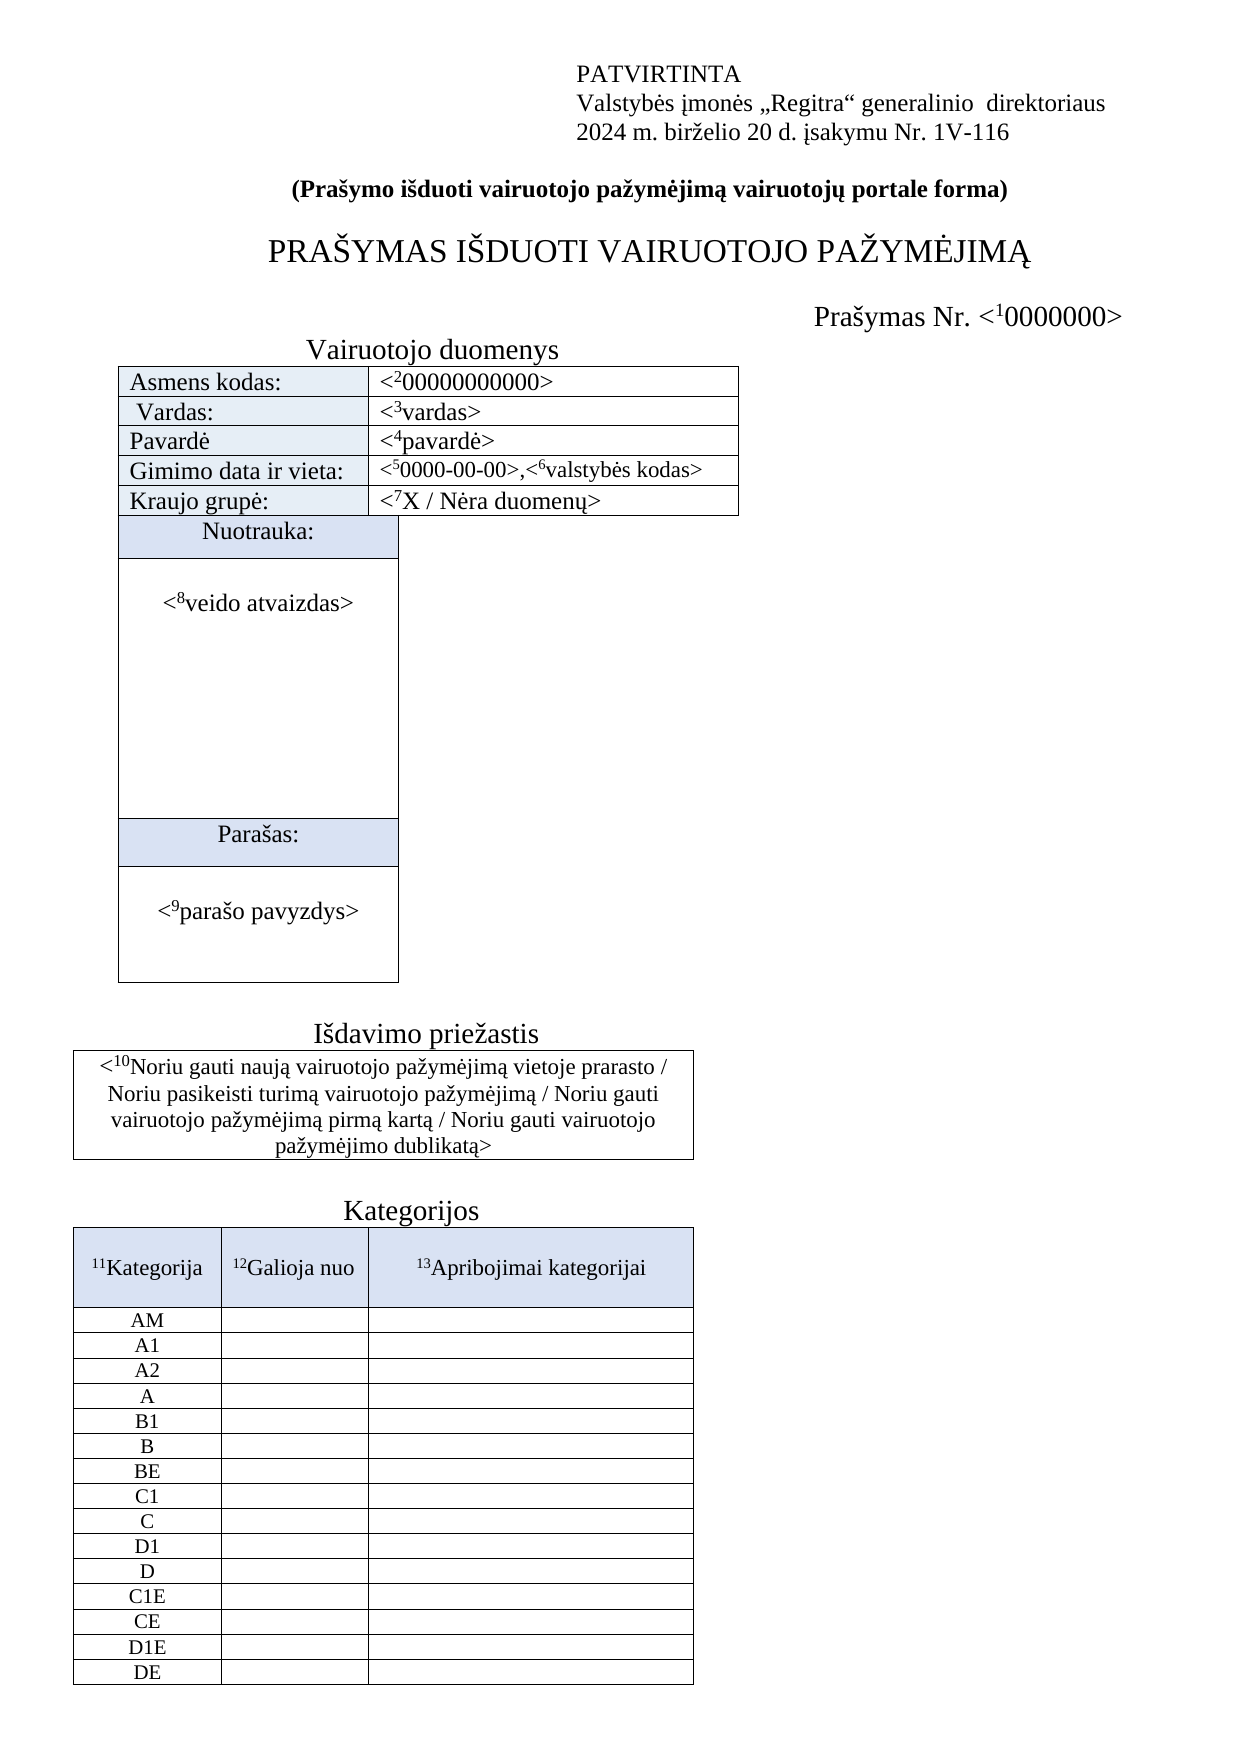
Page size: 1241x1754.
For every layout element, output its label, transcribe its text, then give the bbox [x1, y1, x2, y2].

table_header <200000000000> [369, 367, 738, 396]
table_cell <4pavardė> [369, 426, 738, 455]
table_cell [222, 1359, 368, 1382]
table_cell [369, 1484, 693, 1508]
table_cell Vardas: [119, 397, 368, 425]
table_cell [222, 1308, 368, 1332]
table_cell [369, 1409, 693, 1433]
table_cell A1 [74, 1333, 221, 1357]
text (Prašymo išduoti vairuotojo pažymėjimą vairuotojų portale forma) [118, 174, 1181, 203]
table_cell Gimimo data ir vieta: [119, 456, 368, 485]
text PRAŠYMAS IŠDUOTI VAIRUOTOJO PAŽYMĖJIMĄ [118, 232, 1181, 270]
table_cell [369, 1509, 693, 1533]
table_cell [369, 1584, 693, 1608]
table_cell B [74, 1434, 221, 1458]
text PATVIRTINTA [118, 59, 1181, 88]
table_cell [222, 1434, 368, 1458]
text Valstybės įmonės „Regitra“ generalinio direktoriaus [576, 88, 1181, 117]
table_cell [369, 1559, 693, 1583]
table_cell Nuotrauka: [119, 516, 398, 558]
table_header Asmens kodas: [119, 367, 368, 396]
table_cell A [74, 1384, 221, 1408]
table_header 11Kategorija [74, 1228, 221, 1307]
table_cell <8veido atvaizdas> [119, 559, 398, 818]
table_cell [369, 1333, 693, 1357]
table_cell [222, 1635, 368, 1659]
table_cell D1 [74, 1534, 221, 1558]
table_header 13Apribojimai kategorijai [369, 1228, 693, 1307]
table_cell [369, 1308, 693, 1332]
table_cell [222, 1509, 368, 1533]
text Išdavimo priežastis [118, 1017, 1181, 1050]
table_cell [222, 1534, 368, 1558]
table_cell [222, 1559, 368, 1583]
table_cell [369, 1660, 693, 1684]
table_cell <3vardas> [369, 397, 738, 425]
table_cell [222, 1584, 368, 1608]
table_cell [369, 1384, 693, 1408]
table_cell [399, 818, 738, 866]
table_cell Parašas: [119, 819, 398, 866]
table_cell [222, 1459, 368, 1483]
table_cell CE [74, 1610, 221, 1633]
table_cell B1 [74, 1409, 221, 1433]
table_cell [399, 558, 738, 818]
table_cell Kraujo grupė: [119, 486, 368, 515]
text Kategorijos [268, 1193, 1181, 1227]
table_cell [222, 1484, 368, 1508]
table_cell [222, 1384, 368, 1408]
text Vairuotojo duomenys [118, 332, 1181, 366]
table_cell [369, 1534, 693, 1558]
table_cell [222, 1333, 368, 1357]
table_cell AM [74, 1308, 221, 1332]
table_cell [369, 1635, 693, 1659]
table_cell [369, 1610, 693, 1633]
table_cell [222, 1610, 368, 1633]
table_cell <9parašo pavyzdys> [119, 867, 398, 982]
table_cell [369, 1434, 693, 1458]
table_header <10Noriu gauti naują vairuotojo pažymėjimą vietoje prarasto / Noriu pasikeisti turimą vairuotojo pažymėjimą / Noriu gauti vairuotojo pažymėjimą pirmą kartą / Noriu gauti vairuotojo pažymėjimo dublikatą> [74, 1051, 693, 1159]
table_cell C1E [74, 1584, 221, 1608]
table_cell DE [74, 1660, 221, 1684]
table_cell C1 [74, 1484, 221, 1508]
table_cell [369, 1359, 693, 1382]
table_cell [369, 1459, 693, 1483]
table_cell [222, 1660, 368, 1684]
table_cell [222, 1409, 368, 1433]
table_cell D1E [74, 1635, 221, 1659]
table_cell [399, 866, 738, 982]
table_cell A2 [74, 1359, 221, 1382]
table_cell Pavardė [119, 426, 368, 455]
table_cell D [74, 1559, 221, 1583]
table_cell <7X / Nėra duomenų> [369, 486, 738, 515]
table_cell <50000-00-00>,<6valstybės kodas> [369, 456, 738, 485]
table_cell C [74, 1509, 221, 1533]
table_header 12Galioja nuo [222, 1228, 368, 1307]
table_cell [399, 516, 738, 558]
text Prašymas Nr. <10000000> [620, 299, 1181, 332]
table_cell BE [74, 1459, 221, 1483]
text 2024 m. birželio 20 d. įsakymu Nr. 1V-116 [576, 117, 1181, 145]
